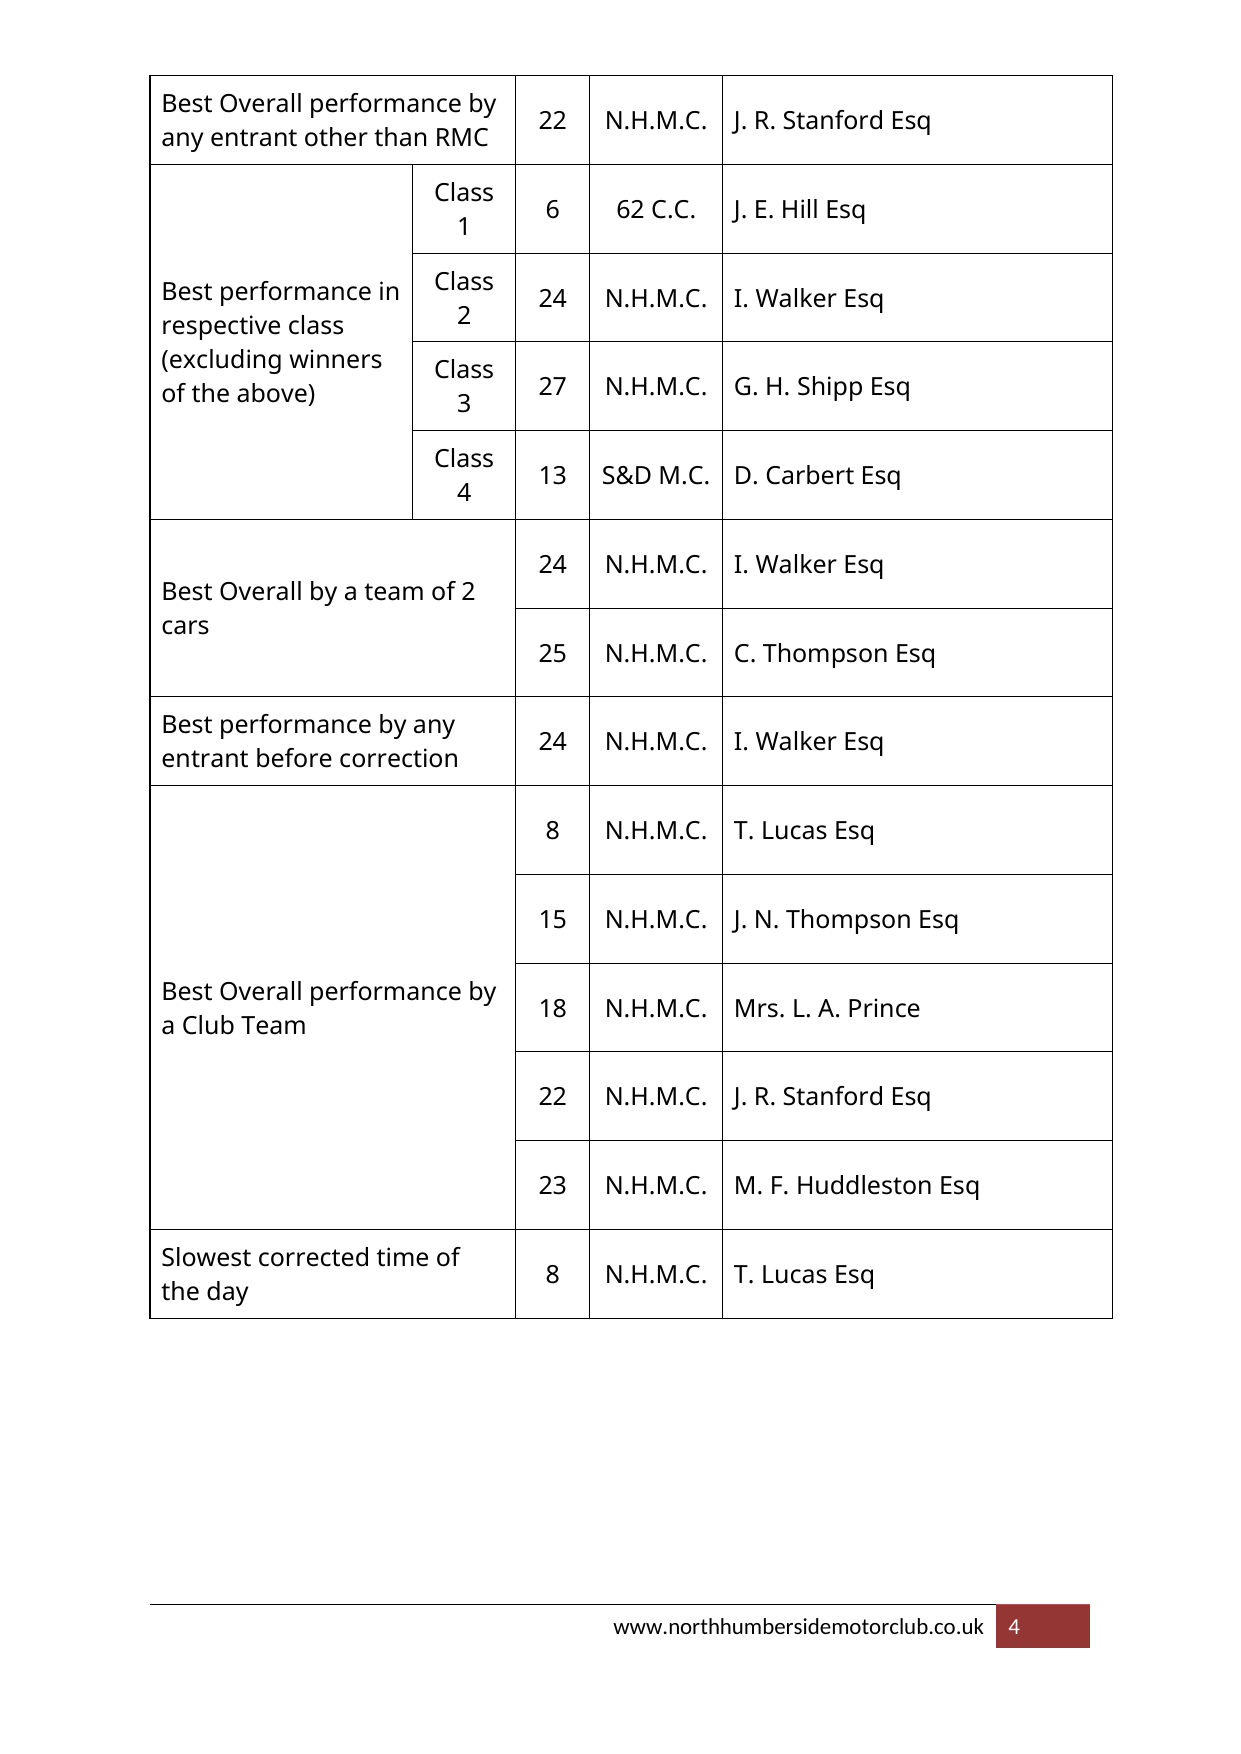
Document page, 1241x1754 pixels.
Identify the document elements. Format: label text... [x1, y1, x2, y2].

table_cell M. F. Huddleston Esq [723, 1141, 1112, 1229]
table_cell 8 [516, 1230, 589, 1317]
table_cell 24 [516, 697, 589, 785]
table_cell J. E. Hill Esq [723, 165, 1112, 252]
table_cell C. Thompson Esq [723, 609, 1112, 696]
table_cell N.H.M.C. [590, 1230, 722, 1317]
table_cell Class 2 [413, 254, 515, 341]
table_cell 23 [516, 1141, 589, 1229]
table_cell Slowest corrected time of the day [151, 1230, 515, 1317]
table_cell N.H.M.C. [590, 1141, 722, 1229]
table_cell S&D M.C. [590, 431, 722, 519]
table_cell N.H.M.C. [590, 697, 722, 785]
table_cell Best Overall performance by any entrant other than RMC [151, 76, 515, 164]
table_cell 62 C.C. [590, 165, 722, 252]
table_cell N.H.M.C. [590, 520, 722, 607]
table_cell 24 [516, 254, 589, 341]
table_cell D. Carbert Esq [723, 431, 1112, 519]
table_cell Best Overall by a team of 2 cars [151, 520, 515, 696]
table_cell I. Walker Esq [723, 697, 1112, 785]
table_cell 25 [516, 609, 589, 696]
table_cell Class 4 [413, 431, 515, 519]
table_cell Best performance by any entrant before correction [151, 697, 515, 785]
table_cell 18 [516, 964, 589, 1051]
table_cell J. R. Stanford Esq [723, 76, 1112, 164]
table_cell 6 [516, 165, 589, 252]
table_cell 22 [516, 76, 589, 164]
table_cell Best performance in respective class (excluding winners of the above) [151, 165, 412, 519]
table_cell Mrs. L. A. Prince [723, 964, 1112, 1051]
table_cell T. Lucas Esq [723, 786, 1112, 874]
table_cell 15 [516, 875, 589, 962]
table_cell N.H.M.C. [590, 342, 722, 430]
table_cell I. Walker Esq [723, 254, 1112, 341]
table_cell 8 [516, 786, 589, 874]
table_cell T. Lucas Esq [723, 1230, 1112, 1317]
table_cell 24 [516, 520, 589, 607]
table_cell 13 [516, 431, 589, 519]
table_cell Class 3 [413, 342, 515, 430]
table_cell Class 1 [413, 165, 515, 252]
table_cell I. Walker Esq [723, 520, 1112, 607]
table_cell 22 [516, 1052, 589, 1140]
table_cell N.H.M.C. [590, 254, 722, 341]
table_cell G. H. Shipp Esq [723, 342, 1112, 430]
table_cell 27 [516, 342, 589, 430]
table_cell N.H.M.C. [590, 964, 722, 1051]
table_cell Best Overall performance by a Club Team [151, 786, 515, 1229]
table_cell N.H.M.C. [590, 875, 722, 962]
table_cell N.H.M.C. [590, 786, 722, 874]
table_cell N.H.M.C. [590, 76, 722, 164]
table_cell N.H.M.C. [590, 1052, 722, 1140]
table_cell J. R. Stanford Esq [723, 1052, 1112, 1140]
table_cell N.H.M.C. [590, 609, 722, 696]
table_cell J. N. Thompson Esq [723, 875, 1112, 962]
